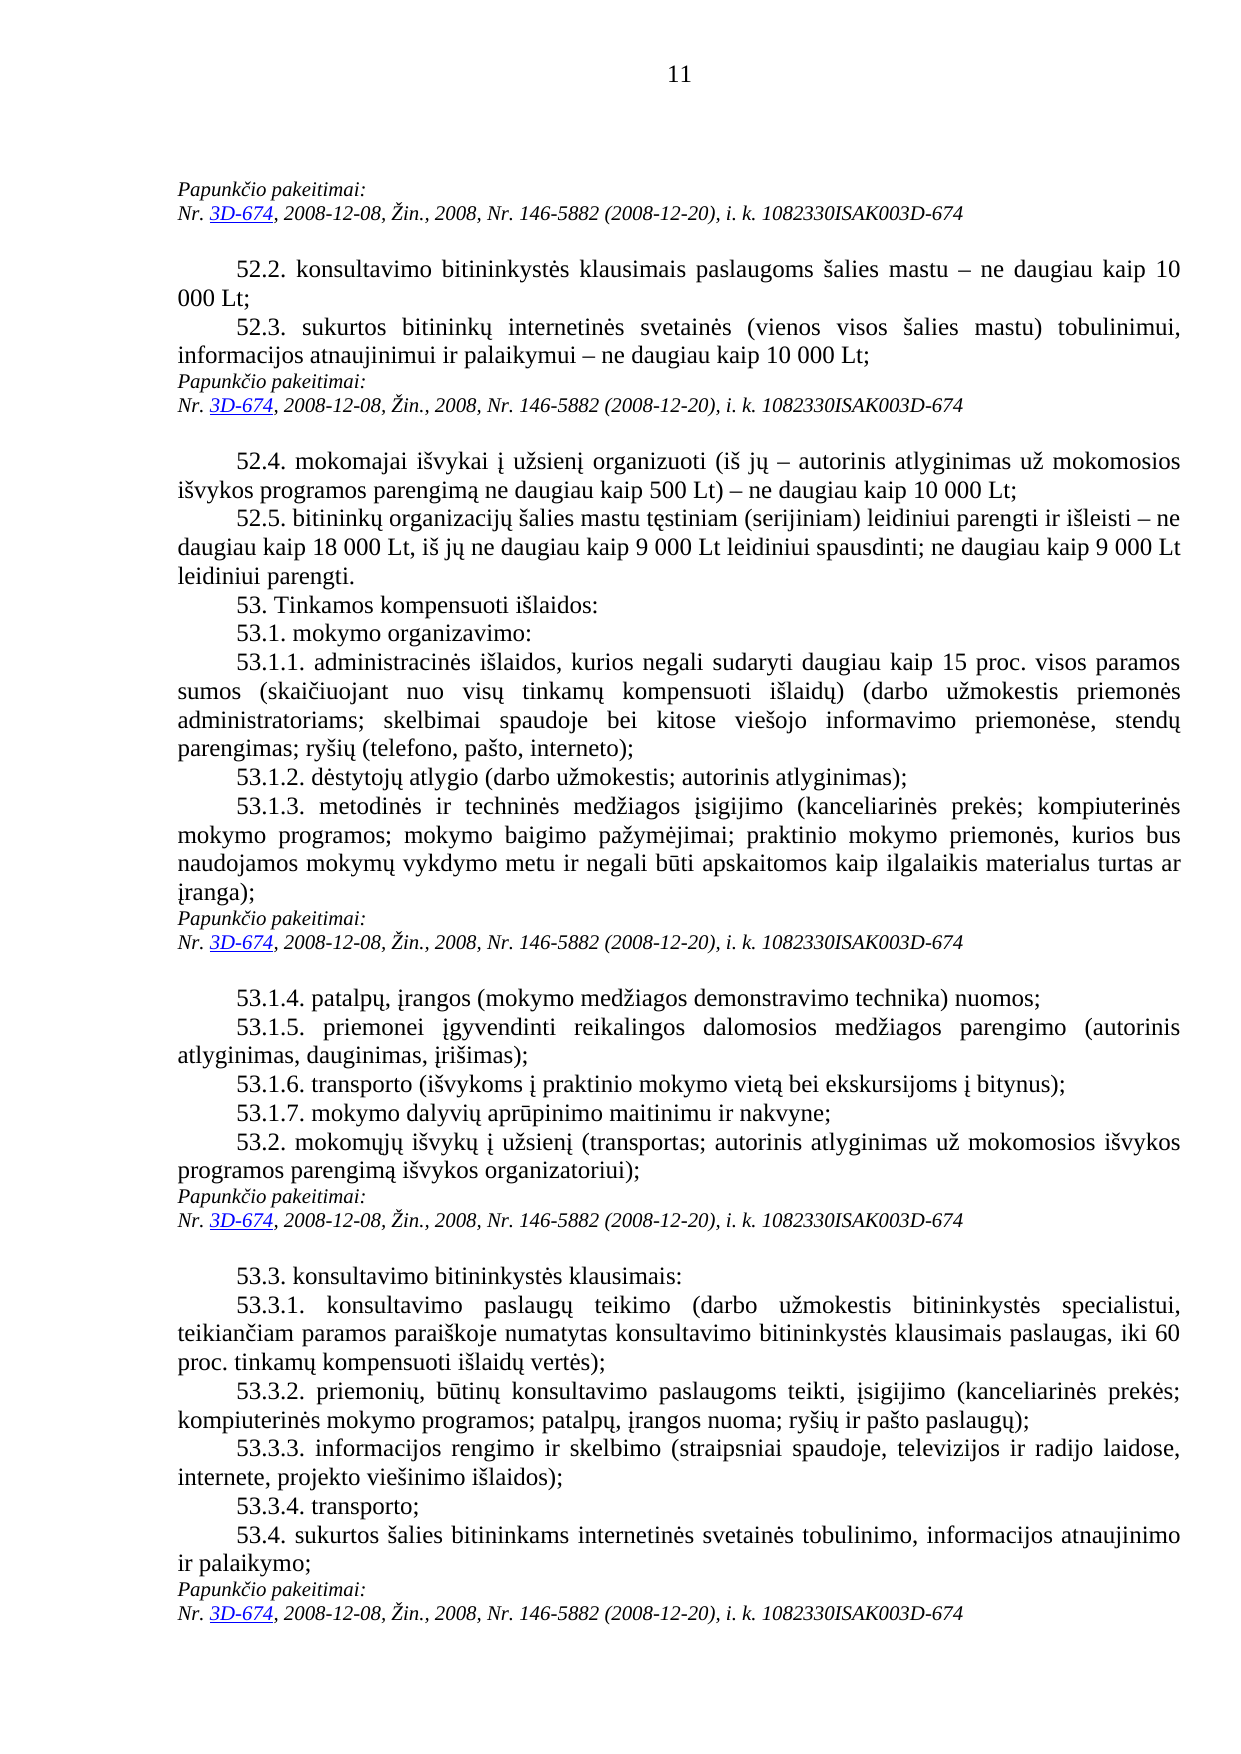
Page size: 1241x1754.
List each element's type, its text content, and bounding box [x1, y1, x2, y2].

text 53.1.6. transporto (išvykoms į praktinio mokymo vietą bei ekskursijoms į bitynus); [177, 1069, 1181, 1098]
text Papunkčio pakeitimai: [177, 369, 1181, 393]
text 53.1.7. mokymo dalyvių aprūpinimo maitinimu ir nakvyne; [177, 1098, 1181, 1127]
text Nr. 3D-674, 2008-12-08, Žin., 2008, Nr. 146-5882 (2008-12-20), i. k. 1082330ISAK003D-674 [177, 930, 1181, 954]
text 52.2. konsultavimo bitininkystės klausimais paslaugoms šalies mastu – ne daugiau kaip 10 000 Lt; [177, 254, 1181, 312]
text Papunkčio pakeitimai: [177, 1577, 1181, 1601]
text 52.5. bitininkų organizacijų šalies mastu tęstiniam (serijiniam) leidiniui parengti ir išleisti – ne daugiau kaip 18 000 Lt, iš jų ne daugiau kaip 9 000 Lt leidiniui spausdinti; ne daugiau kaip 9 000 Lt leidiniui parengti. [177, 503, 1181, 590]
text Papunkčio pakeitimai: [177, 906, 1181, 930]
text 52.4. mokomajai išvykai į užsienį organizuoti (iš jų – autorinis atlyginimas už mokomosios išvykos programos parengimą ne daugiau kaip 500 Lt) – ne daugiau kaip 10 000 Lt; [177, 446, 1181, 503]
text 53.3. konsultavimo bitininkystės klausimais: [177, 1261, 1181, 1290]
text 53.1.4. patalpų, įrangos (mokymo medžiagos demonstravimo technika) nuomos; [177, 983, 1181, 1012]
text 53.1.2. dėstytojų atlygio (darbo užmokestis; autorinis atlyginimas); [177, 762, 1181, 791]
text 53.3.1. konsultavimo paslaugų teikimo (darbo užmokestis bitininkystės specialistui, teikiančiam paramos paraiškoje numatytas konsultavimo bitininkystės klausimais paslaugas, iki 60 proc. tinkamų kompensuoti išlaidų vertės); [177, 1290, 1181, 1376]
text Papunkčio pakeitimai: [177, 177, 1181, 201]
text 53.2. mokomųjų išvykų į užsienį (transportas; autorinis atlyginimas už mokomosios išvykos programos parengimą išvykos organizatoriui); [177, 1127, 1181, 1184]
text 53.4. sukurtos šalies bitininkams internetinės svetainės tobulinimo, informacijos atnaujinimo ir palaikymo; [177, 1520, 1181, 1577]
text 53.1.3. metodinės ir techninės medžiagos įsigijimo (kanceliarinės prekės; kompiuterinės mokymo programos; mokymo baigimo pažymėjimai; praktinio mokymo priemonės, kurios bus naudojamos mokymų vykdymo metu ir negali būti apskaitomos kaip ilgalaikis materialus turtas ar įranga); [177, 791, 1181, 906]
text Nr. 3D-674, 2008-12-08, Žin., 2008, Nr. 146-5882 (2008-12-20), i. k. 1082330ISAK003D-674 [177, 393, 1181, 417]
text 53.3.3. informacijos rengimo ir skelbimo (straipsniai spaudoje, televizijos ir radijo laidose, internete, projekto viešinimo išlaidos); [177, 1433, 1181, 1491]
text Nr. 3D-674, 2008-12-08, Žin., 2008, Nr. 146-5882 (2008-12-20), i. k. 1082330ISAK003D-674 [177, 1601, 1181, 1625]
text 52.3. sukurtos bitininkų internetinės svetainės (vienos visos šalies mastu) tobulinimui, informacijos atnaujinimui ir palaikymui – ne daugiau kaip 10 000 Lt; [177, 312, 1181, 369]
text Nr. 3D-674, 2008-12-08, Žin., 2008, Nr. 146-5882 (2008-12-20), i. k. 1082330ISAK003D-674 [177, 1208, 1181, 1232]
text 53.1.5. priemonei įgyvendinti reikalingos dalomosios medžiagos parengimo (autorinis atlyginimas, dauginimas, įrišimas); [177, 1012, 1181, 1069]
text 53.1. mokymo organizavimo: [177, 618, 1181, 647]
text Nr. 3D-674, 2008-12-08, Žin., 2008, Nr. 146-5882 (2008-12-20), i. k. 1082330ISAK003D-674 [177, 201, 1181, 225]
text 53.3.2. priemonių, būtinų konsultavimo paslaugoms teikti, įsigijimo (kanceliarinės prekės; kompiuterinės mokymo programos; patalpų, įrangos nuoma; ryšių ir pašto paslaugų); [177, 1376, 1181, 1433]
text 53.3.4. transporto; [177, 1491, 1181, 1520]
text 53. Tinkamos kompensuoti išlaidos: [177, 590, 1181, 618]
text Papunkčio pakeitimai: [177, 1184, 1181, 1208]
text 53.1.1. administracinės išlaidos, kurios negali sudaryti daugiau kaip 15 proc. visos paramos sumos (skaičiuojant nuo visų tinkamų kompensuoti išlaidų) (darbo užmokestis priemonės administratoriams; skelbimai spaudoje bei kitose viešojo informavimo priemonėse, stendų parengimas; ryšių (telefono, pašto, interneto); [177, 647, 1181, 762]
